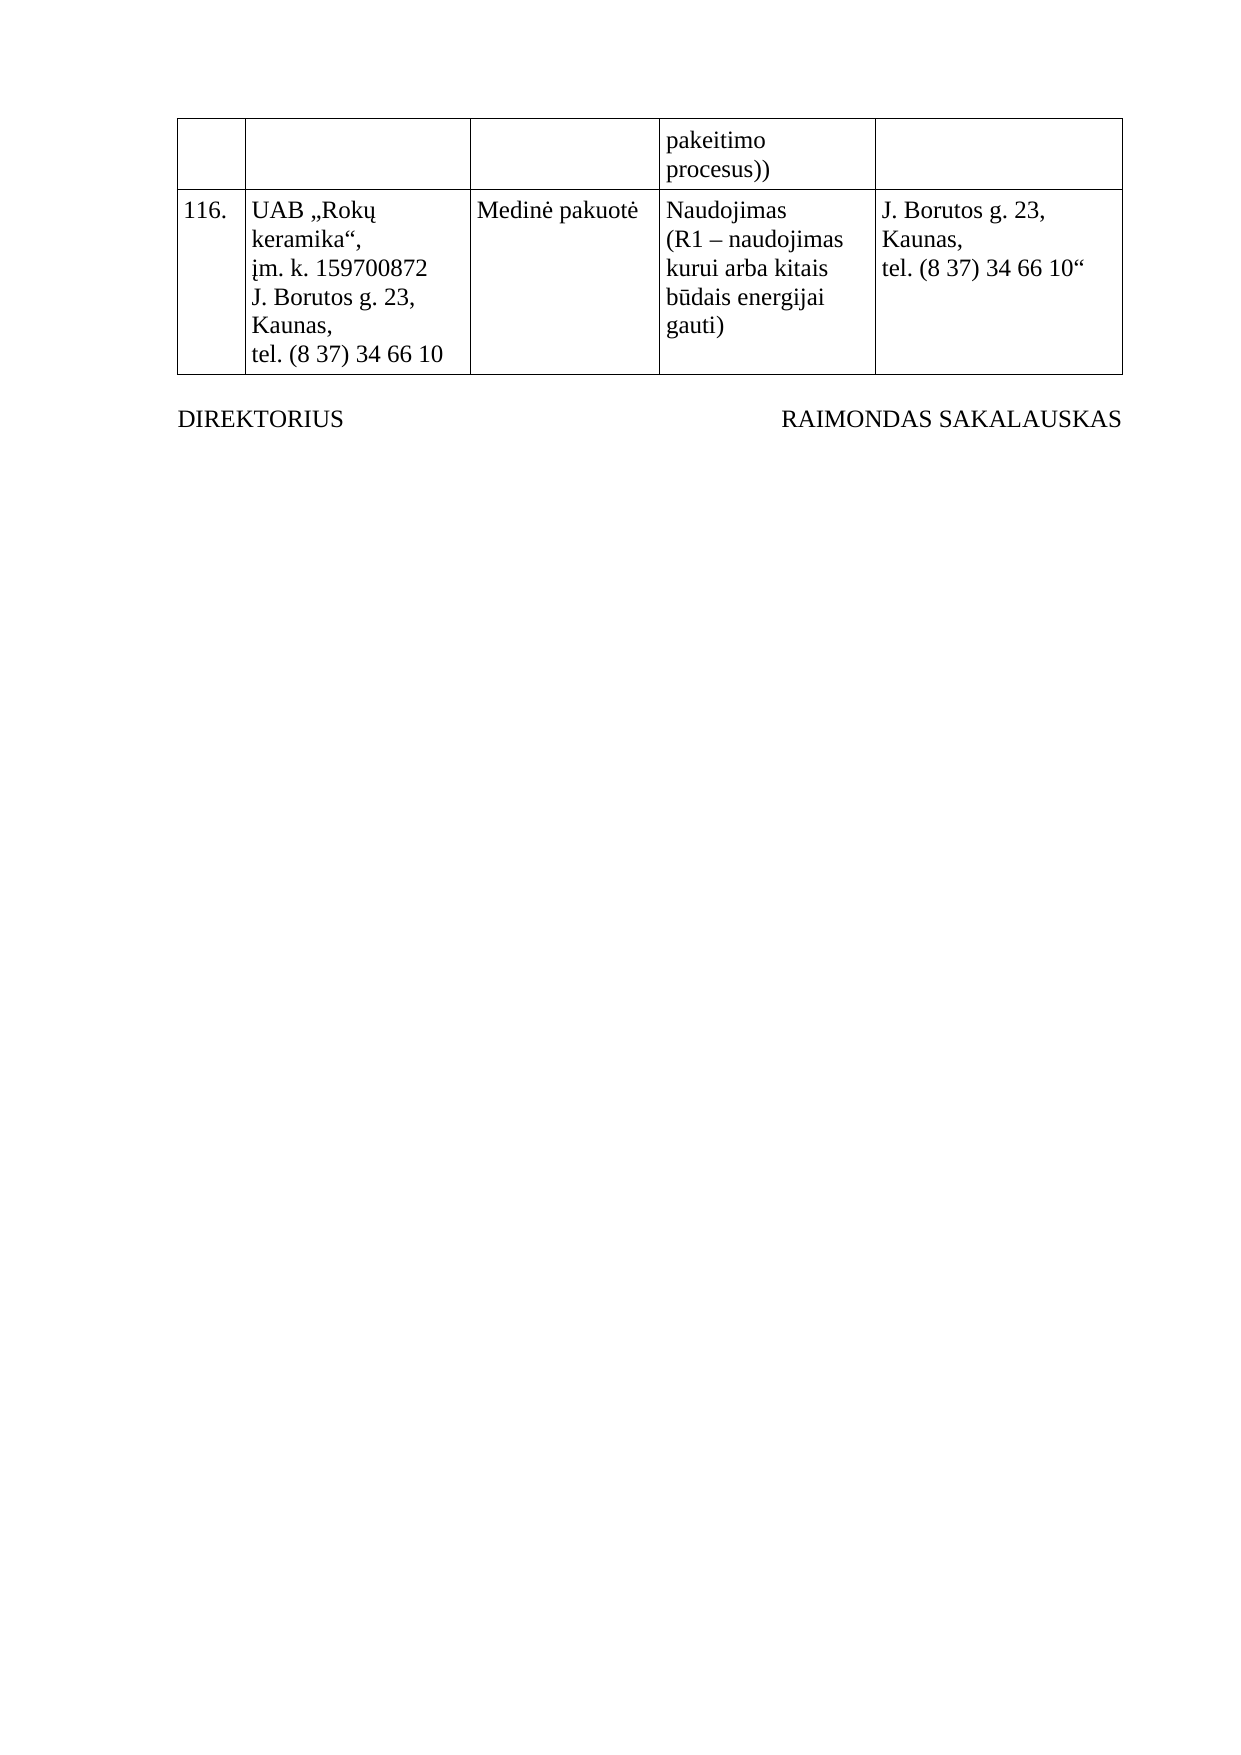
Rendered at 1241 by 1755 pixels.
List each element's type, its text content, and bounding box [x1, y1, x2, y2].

text Direktorius Raimondas Sakalauskas [177, 404, 1122, 432]
table_cell J. Borutos g. 23, Kaunas, tel. (8 37) 34 66 10“ [876, 190, 1122, 374]
table_cell Medinė pakuotė [471, 190, 659, 374]
table_cell [876, 119, 1122, 188]
table_cell [246, 119, 470, 188]
table_cell Naudojimas (R1 – naudojimas kurui arba kitais būdais energijai gauti) [660, 190, 875, 374]
table_cell [471, 119, 659, 188]
table_cell 116. [178, 190, 245, 374]
table_cell [178, 119, 245, 188]
table_cell UAB „Rokų keramika“, įm. k. 159700872 J. Borutos g. 23, Kaunas, tel. (8 37) 34 66 10 [246, 190, 470, 374]
table_cell pakeitimo procesus)) [660, 119, 875, 188]
